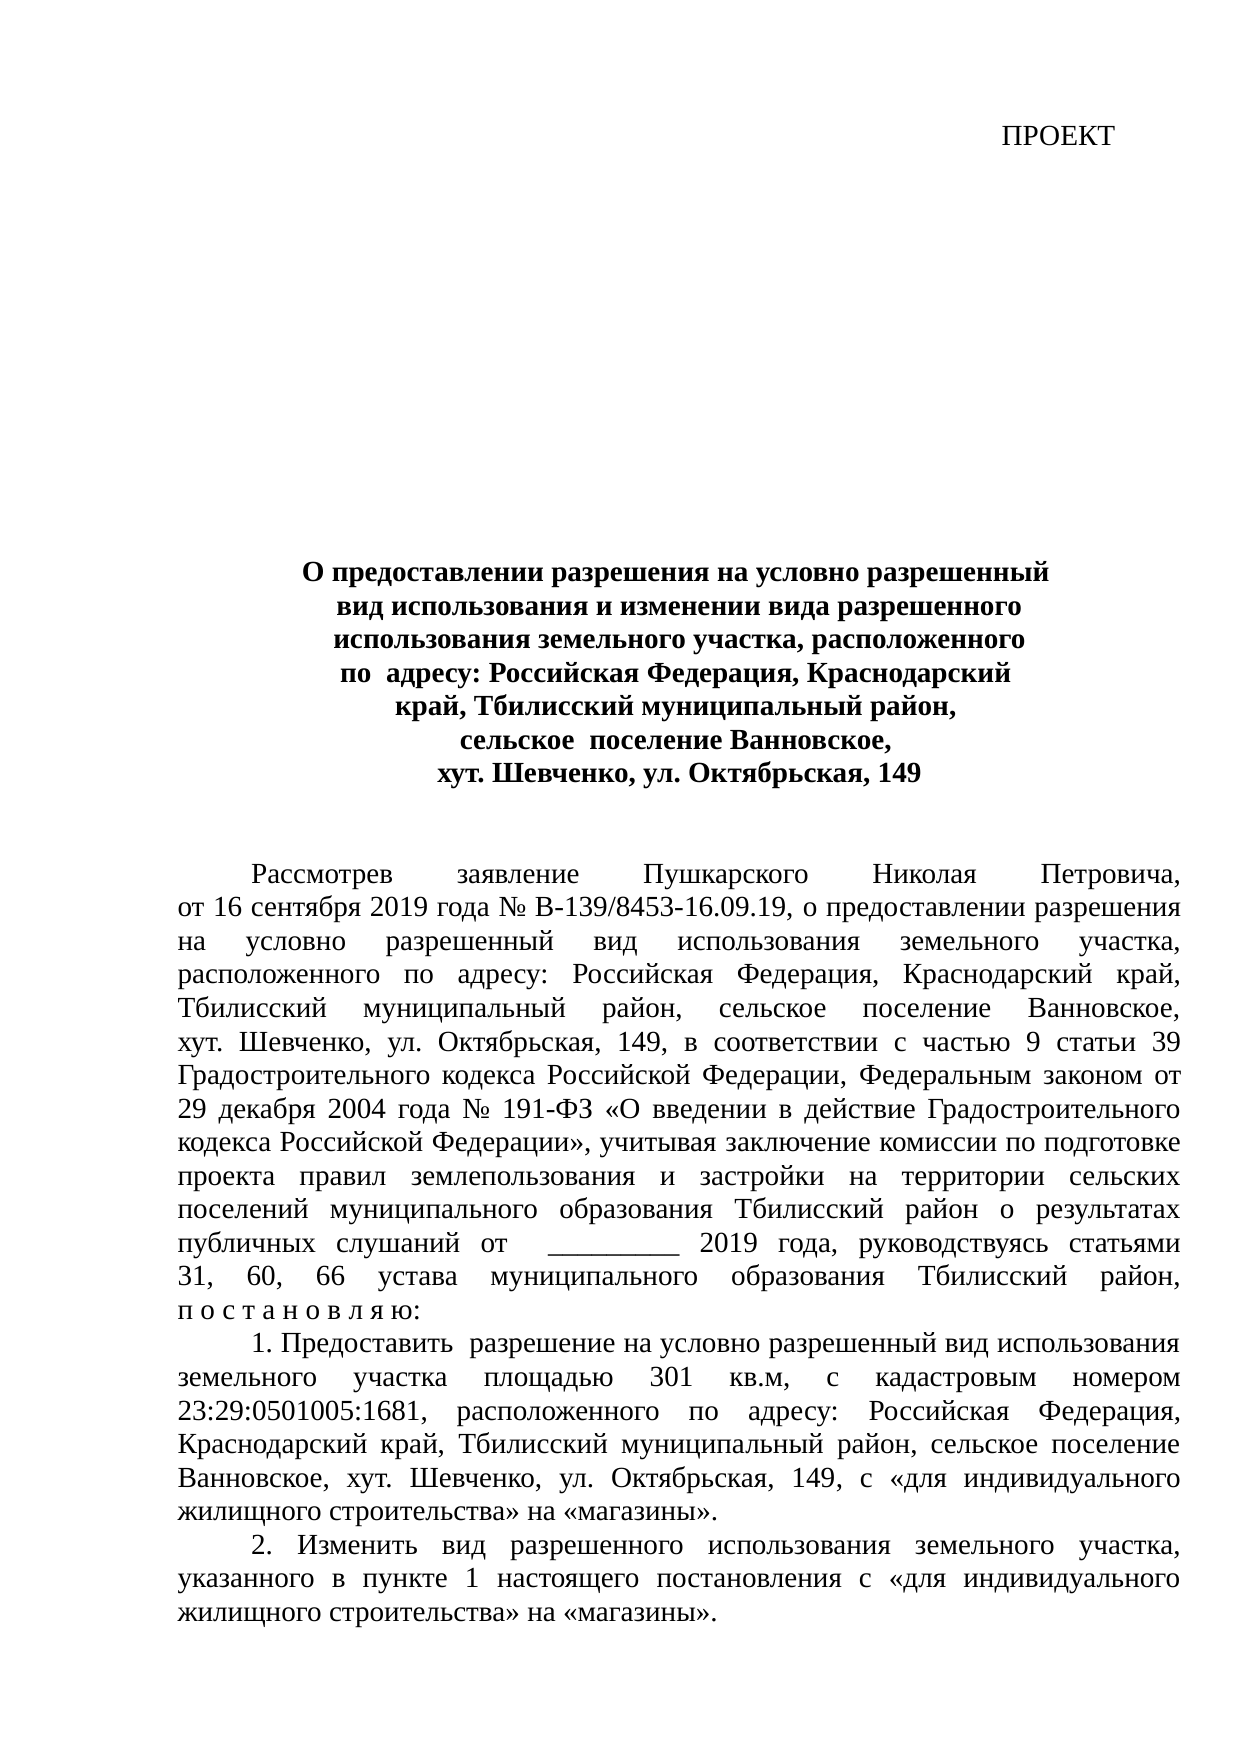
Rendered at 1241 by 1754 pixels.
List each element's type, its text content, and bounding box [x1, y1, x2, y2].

text использования земельного участка, расположенного [177, 621, 1181, 655]
text край, Тбилисский муниципальный район, [177, 688, 1181, 722]
text хут. Шевченко, ул. Октябрьская, 149 [177, 755, 1181, 789]
text сельское поселение Ванновское, [177, 722, 1181, 755]
text 2. Изменить вид разрешенного использования земельного участка, указанного в пункте 1 настоящего постановления с «для индивидуального жилищного строительства» на «магазины». [177, 1527, 1181, 1627]
text О предоставлении разрешения на условно разрешенный [177, 554, 1181, 588]
text ПРОЕКТ [177, 118, 1181, 152]
text по адресу: Российская Федерация, Краснодарский [177, 655, 1181, 688]
text 1. Предоставить разрешение на условно разрешенный вид использования земельного участка площадью 301 кв.м, с кадастровым номером 23:29:0501005:1681, расположенного по адресу: Российская Федерация, Краснодарский край, Тбилисский муниципальный район, сельское поселение Ванновское, хут. Шевченко, ул. Октябрьская, 149, с «для индивидуального жилищного строительства» на «магазины». [177, 1326, 1181, 1527]
text Рассмотрев заявление Пушкарского Николая Петровича, от 16 сентября 2019 года № В-139/8453-16.09.19, о предоставлении разрешения на условно разрешенный вид использования земельного участка, расположенного по адресу: Российская Федерация, Краснодарский край, Тбилисский муниципальный район, сельское поселение Ванновское, хут. Шевченко, ул. Октябрьская, 149, в соответствии с частью 9 статьи 39 Градостроительного кодекса Российской Федерации, Федеральным законом от 29 декабря 2004 года № 191-ФЗ «О введении в действие Градостроительного кодекса Российской Федерации», учитывая заключение комиссии по подготовке проекта правил землепользования и застройки на территории сельских поселений муниципального образования Тбилисский район о результатах публичных слушаний от _________ 2019 года, руководствуясь статьями 31, 60, 66 устава муниципального образования Тбилисский район, п о с т а н о в л я ю: [177, 856, 1181, 1326]
text вид использования и изменении вида разрешенного [177, 588, 1181, 621]
